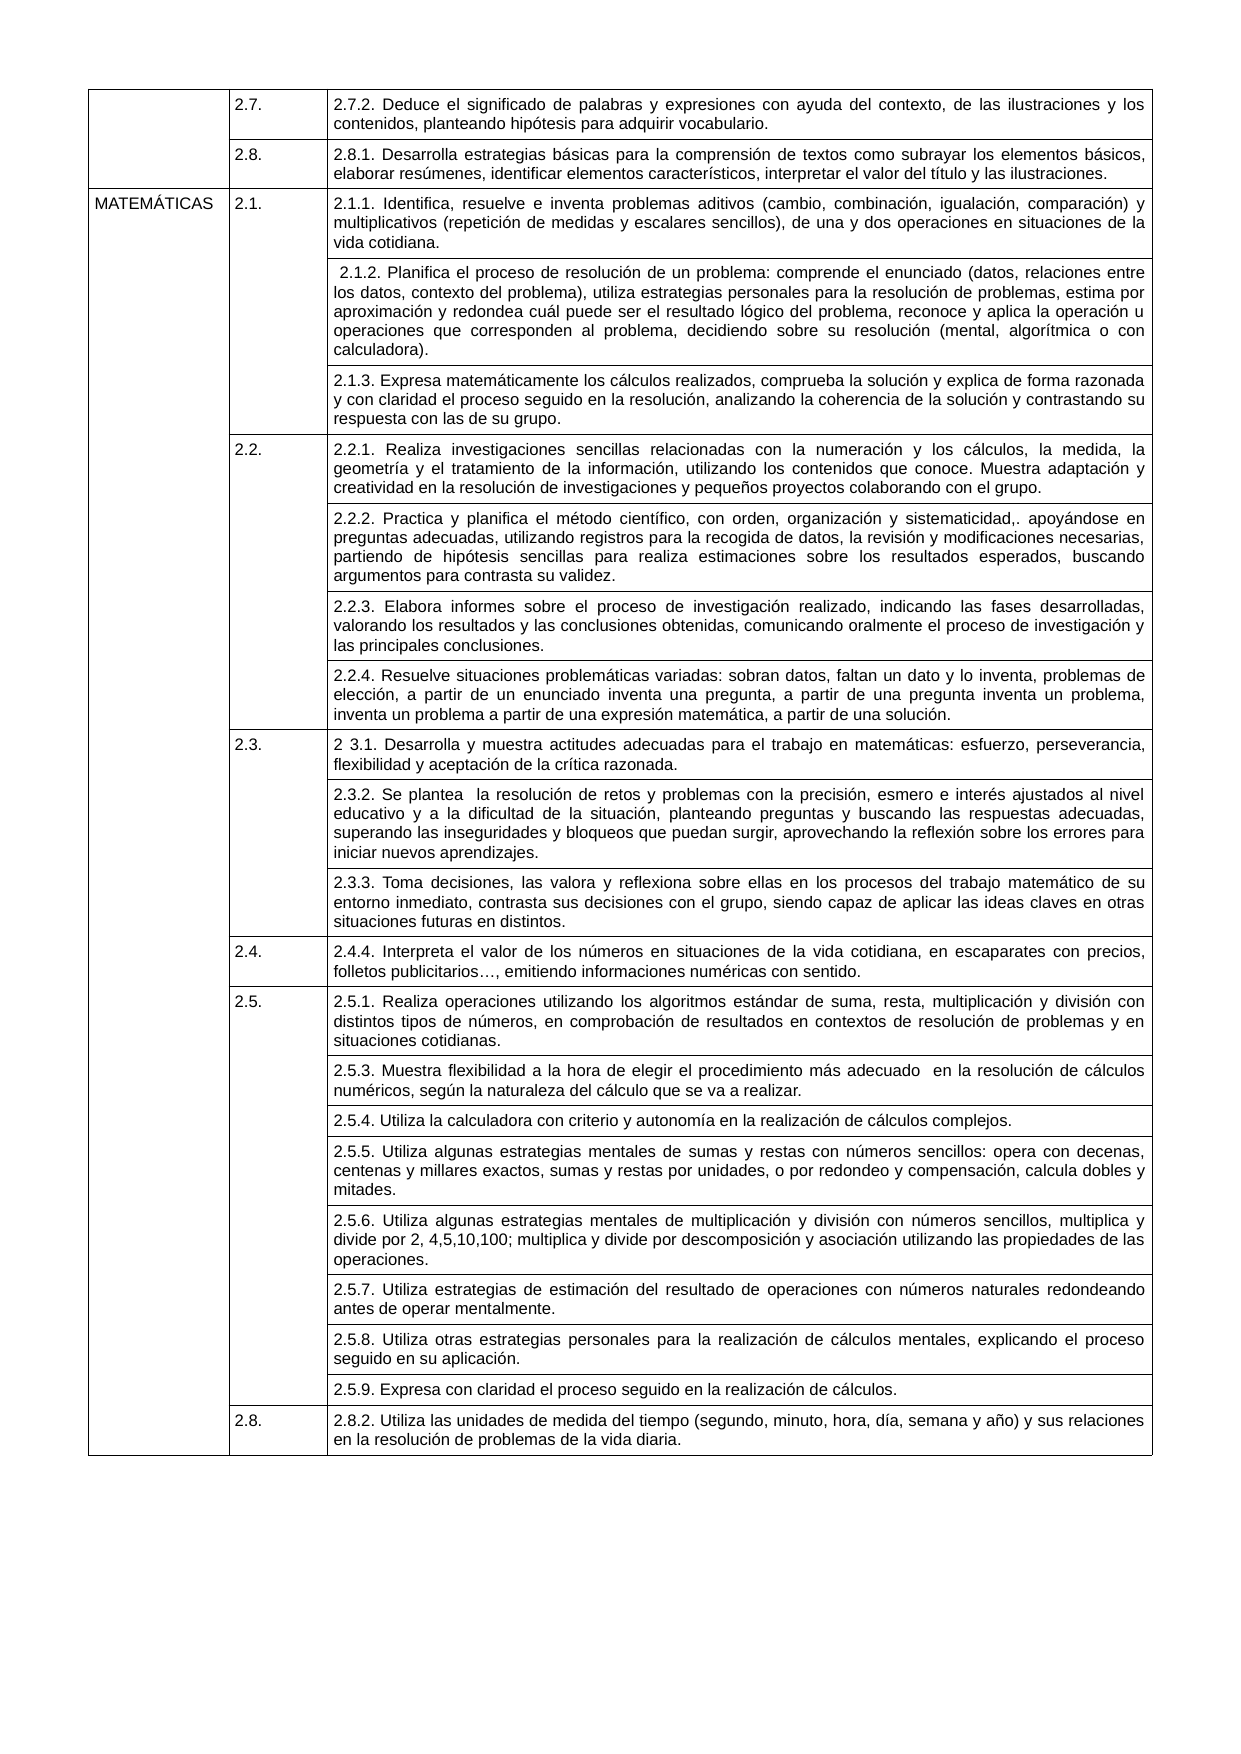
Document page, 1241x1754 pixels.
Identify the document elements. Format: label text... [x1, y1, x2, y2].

table_cell 2.4.4. Interpreta el valor de los números en situaciones de la vida cotidiana, en escaparates con precios, folletos publicitarios…, emitiendo informaciones numéricas con sentido. [328, 937, 1152, 986]
table_cell 2.5.9. Expresa con claridad el proceso seguido en la realización de cálculos. [328, 1375, 1152, 1405]
table_cell 2.7.2. Deduce el significado de palabras y expresiones con ayuda del contexto, de las ilustraciones y los contenidos, planteando hipótesis para adquirir vocabulario. [328, 90, 1152, 138]
table_cell 2.5.3. Muestra flexibilidad a la hora de elegir el procedimiento más adecuado en la resolución de cálculos numéricos, según la naturaleza del cálculo que se va a realizar. [328, 1056, 1152, 1105]
table_cell 2.3.2. Se plantea la resolución de retos y problemas con la precisión, esmero e interés ajustados al nivel educativo y a la dificultad de la situación, planteando preguntas y buscando las respuestas adecuadas, superando las inseguridades y bloqueos que puedan surgir, aprovechando la reflexión sobre los errores para iniciar nuevos aprendizajes. [328, 780, 1152, 867]
table_cell 2.5.7. Utiliza estrategias de estimación del resultado de operaciones con números naturales redondeando antes de operar mentalmente. [328, 1275, 1152, 1324]
table_cell 2.2.2. Practica y planifica el método científico, con orden, organización y sistematicidad,. apoyándose en preguntas adecuadas, utilizando registros para la recogida de datos, la revisión y modificaciones necesarias, partiendo de hipótesis sencillas para realiza estimaciones sobre los resultados esperados, buscando argumentos para contrasta su validez. [328, 504, 1152, 591]
table_cell 2.8.2. Utiliza las unidades de medida del tiempo (segundo, minuto, hora, día, semana y año) y sus relaciones en la resolución de problemas de la vida diaria. [328, 1406, 1152, 1454]
table_cell 2.5.1. Realiza operaciones utilizando los algoritmos estándar de suma, resta, multiplicación y división con distintos tipos de números, en comprobación de resultados en contextos de resolución de problemas y en situaciones cotidianas. [328, 987, 1152, 1055]
table_cell 2.8.1. Desarrolla estrategias básicas para la comprensión de textos como subrayar los elementos básicos, elaborar resúmenes, identificar elementos característicos, interpretar el valor del título y las ilustraciones. [328, 140, 1152, 188]
table_cell 2.8. [230, 1406, 327, 1454]
table_cell 2.2. [230, 435, 327, 729]
table_cell 2.1. [230, 189, 327, 434]
table_cell [89, 90, 229, 188]
table_cell 2.2.1. Realiza investigaciones sencillas relacionadas con la numeración y los cálculos, la medida, la geometría y el tratamiento de la información, utilizando los contenidos que conoce. Muestra adaptación y creatividad en la resolución de investigaciones y pequeños proyectos colaborando con el grupo. [328, 435, 1152, 503]
table_cell 2.3.3. Toma decisiones, las valora y reflexiona sobre ellas en los procesos del trabajo matemático de su entorno inmediato, contrasta sus decisiones con el grupo, siendo capaz de aplicar las ideas claves en otras situaciones futuras en distintos. [328, 869, 1152, 936]
table_cell 2.5.6. Utiliza algunas estrategias mentales de multiplicación y división con números sencillos, multiplica y divide por 2, 4,5,10,100; multiplica y divide por descomposición y asociación utilizando las propiedades de las operaciones. [328, 1206, 1152, 1274]
table_cell 2.2.3. Elabora informes sobre el proceso de investigación realizado, indicando las fases desarrolladas, valorando los resultados y las conclusiones obtenidas, comunicando oralmente el proceso de investigación y las principales conclusiones. [328, 592, 1152, 660]
table_cell 2.3. [230, 730, 327, 936]
table_cell 2.8. [230, 140, 327, 188]
table_cell 2 3.1. Desarrolla y muestra actitudes adecuadas para el trabajo en matemáticas: esfuerzo, perseverancia, flexibilidad y aceptación de la crítica razonada. [328, 730, 1152, 779]
table_cell 2.1.1. Identifica, resuelve e inventa problemas aditivos (cambio, combinación, igualación, comparación) y multiplicativos (repetición de medidas y escalares sencillos), de una y dos operaciones en situaciones de la vida cotidiana. [328, 189, 1152, 257]
table_cell 2.5.4. Utiliza la calculadora con criterio y autonomía en la realización de cálculos complejos. [328, 1106, 1152, 1136]
table_cell 2.5. [230, 987, 327, 1405]
table_cell 2.2.4. Resuelve situaciones problemáticas variadas: sobran datos, faltan un dato y lo inventa, problemas de elección, a partir de un enunciado inventa una pregunta, a partir de una pregunta inventa un problema, inventa un problema a partir de una expresión matemática, a partir de una solución. [328, 661, 1152, 729]
table_cell 2.5.8. Utiliza otras estrategias personales para la realización de cálculos mentales, explicando el proceso seguido en su aplicación. [328, 1325, 1152, 1374]
table_cell 2.4. [230, 937, 327, 986]
table_cell 2.5.5. Utiliza algunas estrategias mentales de sumas y restas con números sencillos: opera con decenas, centenas y millares exactos, sumas y restas por unidades, o por redondeo y compensación, calcula dobles y mitades. [328, 1137, 1152, 1205]
table_cell 2.1.3. Expresa matemáticamente los cálculos realizados, comprueba la solución y explica de forma razonada y con claridad el proceso seguido en la resolución, analizando la coherencia de la solución y contrastando su respuesta con las de su grupo. [328, 366, 1152, 434]
table_cell MATEMÁTICAS [89, 189, 229, 1454]
table_cell 2.7. [230, 90, 327, 138]
table_cell 2.1.2. Planifica el proceso de resolución de un problema: comprende el enunciado (datos, relaciones entre los datos, contexto del problema), utiliza estrategias personales para la resolución de problemas, estima por aproximación y redondea cuál puede ser el resultado lógico del problema, reconoce y aplica la operación u operaciones que corresponden al problema, decidiendo sobre su resolución (mental, algorítmica o con calculadora). [328, 259, 1152, 365]
